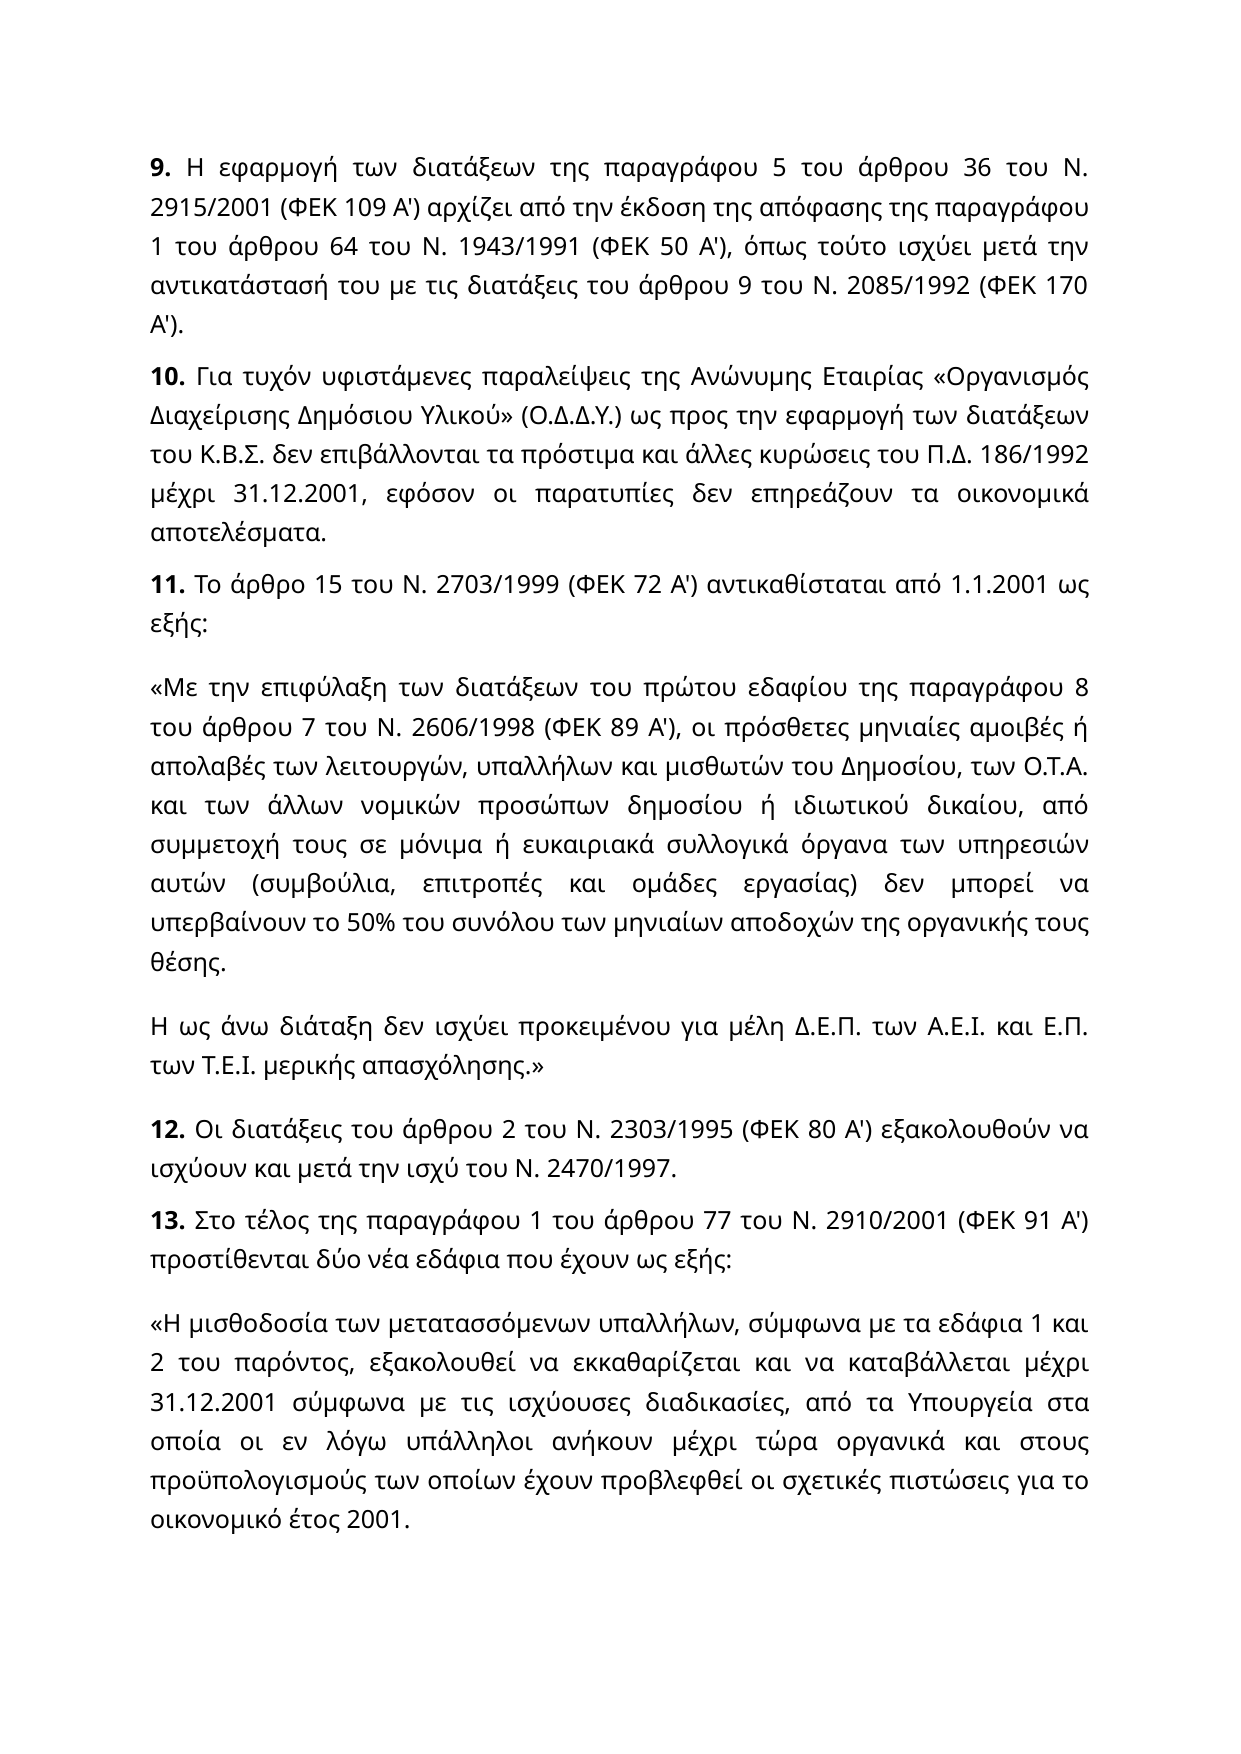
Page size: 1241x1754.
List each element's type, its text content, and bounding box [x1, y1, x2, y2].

text 10. Για τυχόν υφιστάμενες παραλείψεις της Ανώνυμης Εταιρίας «Οργανισμός Διαχείρισης Δημόσιου Υλικού» (Ο.Δ.Δ.Υ.) ως προς την εφαρμογή των διατάξεων του Κ.Β.Σ. δεν επιβάλλονται τα πρόστιμα και άλλες κυρώσεις του Π.Δ. 186/1992 μέχρι 31.12.2001, εφόσον οι παρατυπίες δεν επηρεάζουν τα οικονομικά αποτελέσματα. [150, 358, 1090, 549]
text «Με την επιφύλαξη των διατάξεων του πρώτου εδαφίου της παραγράφου 8 του άρθρου 7 του Ν. 2606/1998 (ΦΕΚ 89 Α'), οι πρόσθετες μηνιαίες αμοιβές ή απολαβές των λειτουργών, υπαλλήλων και μισθωτών του Δημοσίου, των Ο.Τ.Α. και των άλλων νομικών προσώπων δημοσίου ή ιδιωτικού δικαίου, από συμμετοχή τους σε μόνιμα ή ευκαιριακά συλλογικά όργανα των υπηρεσιών αυτών (συμβούλια, επιτροπές και ομάδες εργασίας) δεν μπορεί να υπερβαίνουν το 50% του συνόλου των μηνιαίων αποδοχών της οργανικής τους θέσης. [150, 670, 1090, 978]
text 11. Το άρθρο 15 του Ν. 2703/1999 (ΦΕΚ 72 Α') αντικαθίσταται από 1.1.2001 ως εξής: [150, 567, 1090, 640]
text 13. Στο τέλος της παραγράφου 1 του άρθρου 77 του Ν. 2910/2001 (ΦΕΚ 91 Α') προστίθενται δύο νέα εδάφια που έχουν ως εξής: [150, 1202, 1090, 1276]
text 12. Οι διατάξεις του άρθρου 2 του Ν. 2303/1995 (ΦΕΚ 80 Α') εξακολουθούν να ισχύουν και μετά την ισχύ του Ν. 2470/1997. [150, 1112, 1090, 1185]
text Η ως άνω διάταξη δεν ισχύει προκειμένου για μέλη Δ.Ε.Π. των Α.Ε.Ι. και Ε.Π. των Τ.Ε.Ι. μερικής απασχόλησης.» [150, 1008, 1090, 1082]
text 9. Η εφαρμογή των διατάξεων της παραγράφου 5 του άρθρου 36 του Ν. 2915/2001 (ΦΕΚ 109 Α') αρχίζει από την έκδοση της απόφασης της παραγράφου 1 του άρθρου 64 του Ν. 1943/1991 (ΦΕΚ 50 Α'), όπως τούτο ισχύει μετά την αντικατάστασή του με τις διατάξεις του άρθρου 9 του Ν. 2085/1992 (ΦΕΚ 170 Α'). [150, 150, 1090, 341]
text «Η μισθοδοσία των μετατασσόμενων υπαλλήλων, σύμφωνα με τα εδάφια 1 και 2 του παρόντος, εξακολουθεί να εκκαθαρίζεται και να καταβάλλεται μέχρι 31.12.2001 σύμφωνα με τις ισχύουσες διαδικασίες, από τα Υπουργεία στα οποία οι εν λόγω υπάλληλοι ανήκουν μέχρι τώρα οργανικά και στους προϋπολογισμούς των οποίων έχουν προβλεφθεί οι σχετικές πιστώσεις για το οικονομικό έτος 2001. [150, 1306, 1090, 1536]
